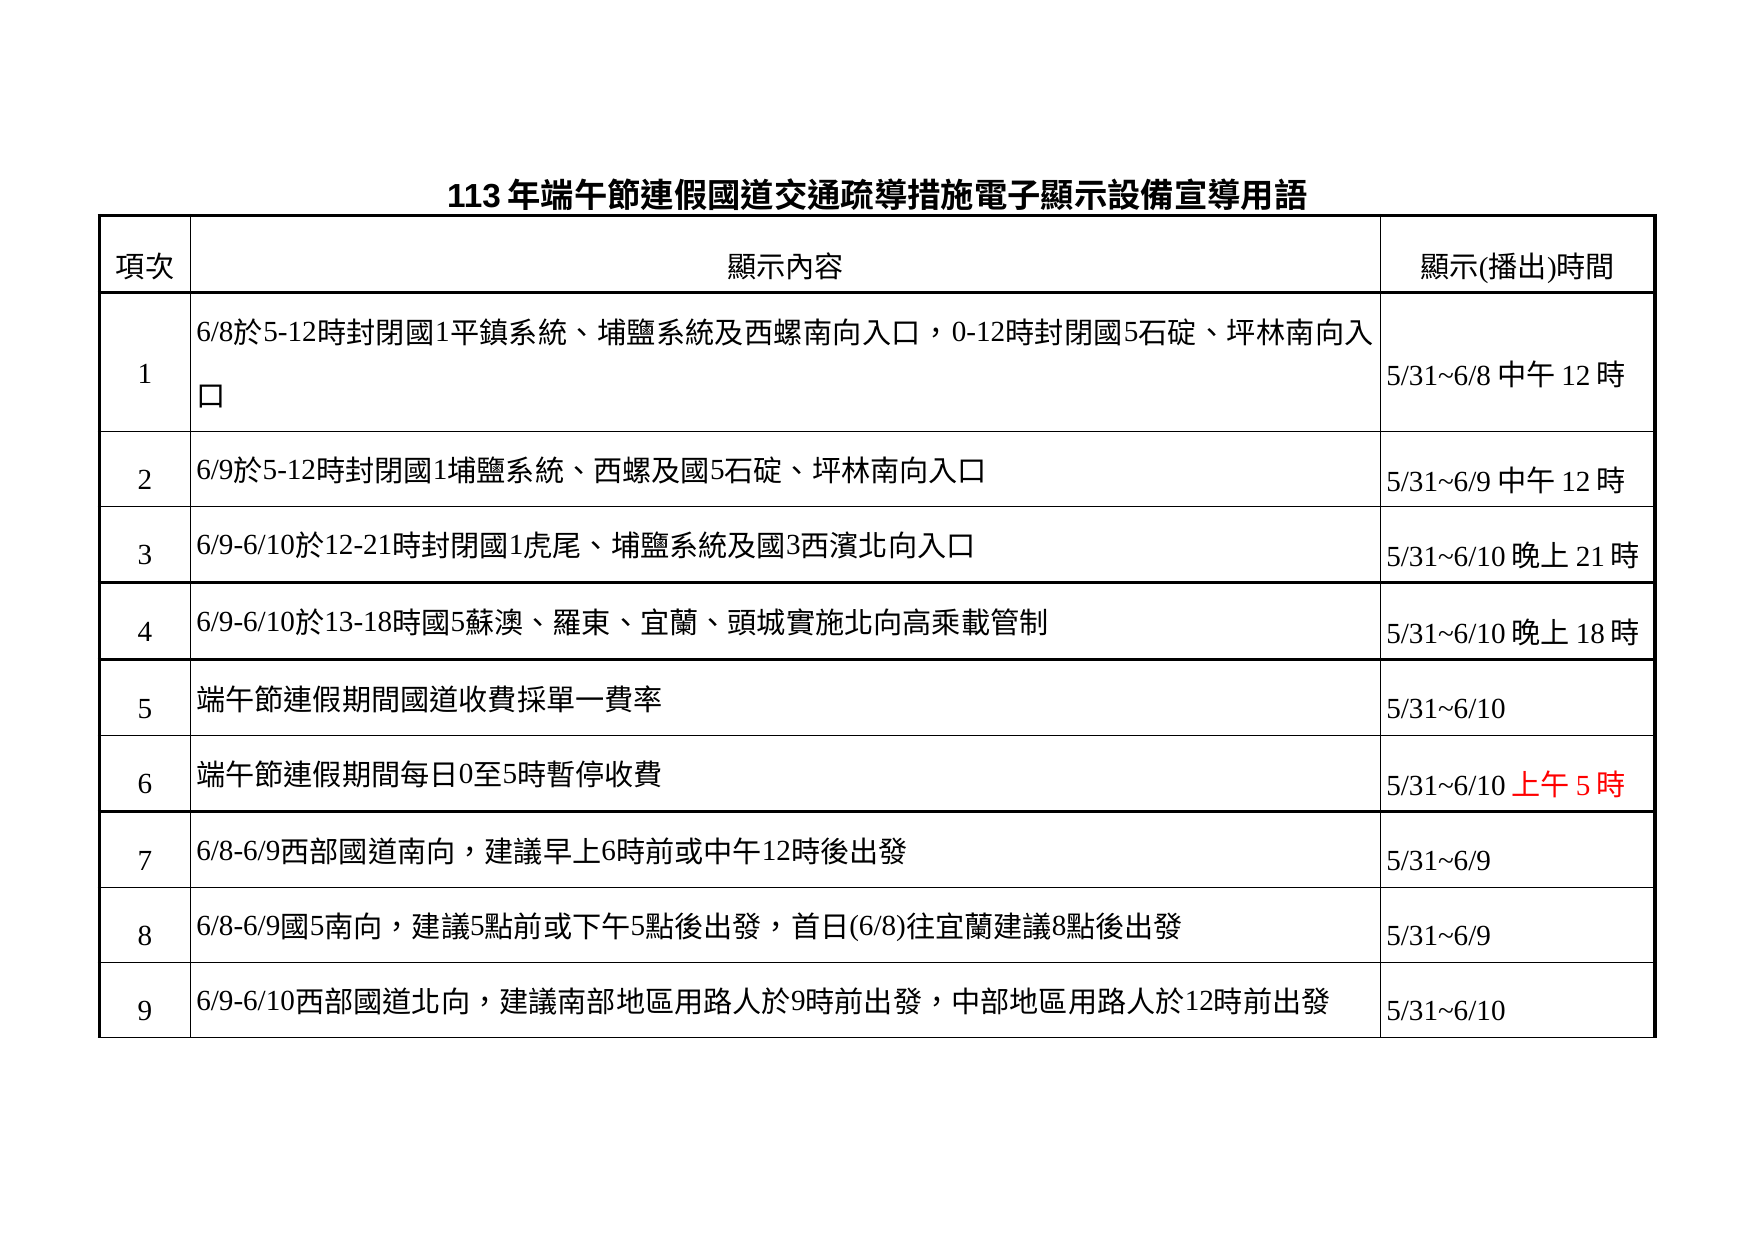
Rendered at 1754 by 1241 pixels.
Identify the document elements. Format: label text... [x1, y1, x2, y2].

table_header 顯示內容 [191, 217, 1380, 291]
table_header 項次 [101, 217, 190, 291]
table_cell 4 [101, 584, 190, 658]
table_cell 2 [101, 432, 190, 506]
table_cell 5/31~6/9 [1381, 888, 1653, 962]
table_cell 7 [101, 813, 190, 887]
table_cell 5/31~6/10上午5時 [1381, 736, 1653, 810]
table_header 顯示(播出)時間 [1381, 217, 1653, 291]
table_cell 端午節連假期間每日0至5時暫停收費 [191, 736, 1380, 810]
table_cell 6/9-6/10於13-18時國5蘇澳、羅東、宜蘭、頭城實施北向高乘載管制 [191, 584, 1380, 658]
table_cell 6/8-6/9西部國道南向，建議早上6時前或中午12時後出發 [191, 813, 1380, 887]
table_cell 6/9-6/10西部國道北向，建議南部地區用路人於9時前出發，中部地區用路人於12時前出發 [191, 963, 1380, 1037]
table_cell 端午節連假期間國道收費採單一費率 [191, 661, 1380, 735]
table_cell 3 [101, 507, 190, 581]
table_cell 5/31~6/10 [1381, 963, 1653, 1037]
table_cell 5/31~6/8中午12時 [1381, 294, 1653, 431]
table_cell 6/8-6/9國5南向，建議5點前或下午5點後出發，首日(6/8)往宜蘭建議8點後出發 [191, 888, 1380, 962]
table_cell 1 [101, 294, 190, 431]
table_cell 6/8於5-12時封閉國1平鎮系統、埔鹽系統及西螺南向入口，0-12時封閉國5石碇、坪林南向入口 [191, 294, 1380, 431]
table_cell 6 [101, 736, 190, 810]
table_cell 6/9-6/10於12-21時封閉國1虎尾、埔鹽系統及國3西濱北向入口 [191, 507, 1380, 581]
table_cell 5/31~6/10 [1381, 661, 1653, 735]
table_cell 5/31~6/10晚上21時 [1381, 507, 1653, 581]
table_cell 6/9於5-12時封閉國1埔鹽系統、西螺及國5石碇、坪林南向入口 [191, 432, 1380, 506]
table_cell 5/31~6/9 [1381, 813, 1653, 887]
table_cell 5/31~6/9中午12時 [1381, 432, 1653, 506]
table_cell 5/31~6/10晚上18時 [1381, 584, 1653, 658]
table_cell 5 [101, 661, 190, 735]
table_cell 8 [101, 888, 190, 962]
text 113年端午節連假國道交通疏導措施電子顯示設備宣導用語 [148, 151, 1606, 214]
table_cell 9 [101, 963, 190, 1037]
